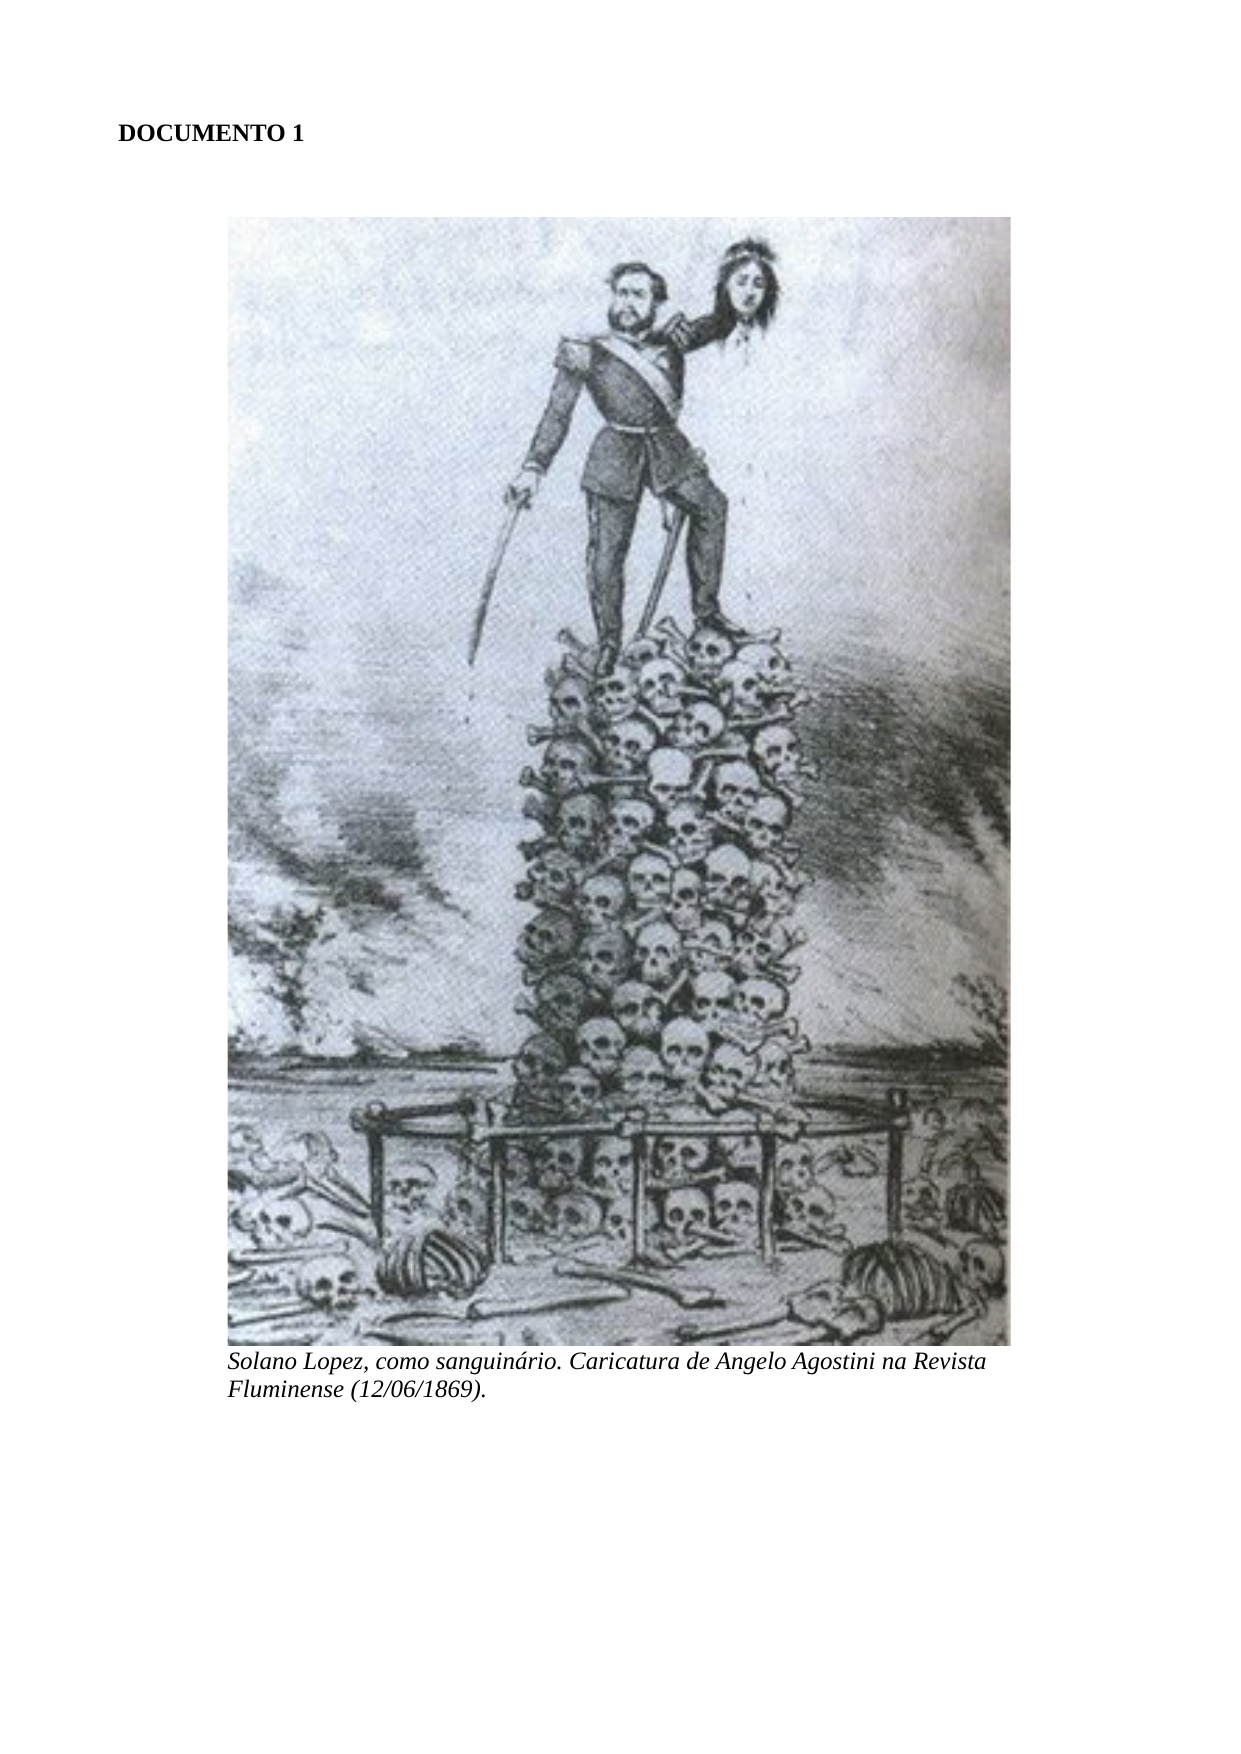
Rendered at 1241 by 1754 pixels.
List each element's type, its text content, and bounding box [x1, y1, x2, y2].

text Solano Lopez, como sanguinário. Caricatura de Angelo Agostini na Revista Fluminense (12/06/1869). [227, 1346, 1011, 1403]
text DOCUMENTO 1 [118, 118, 1122, 147]
picture [227, 217, 1011, 1346]
